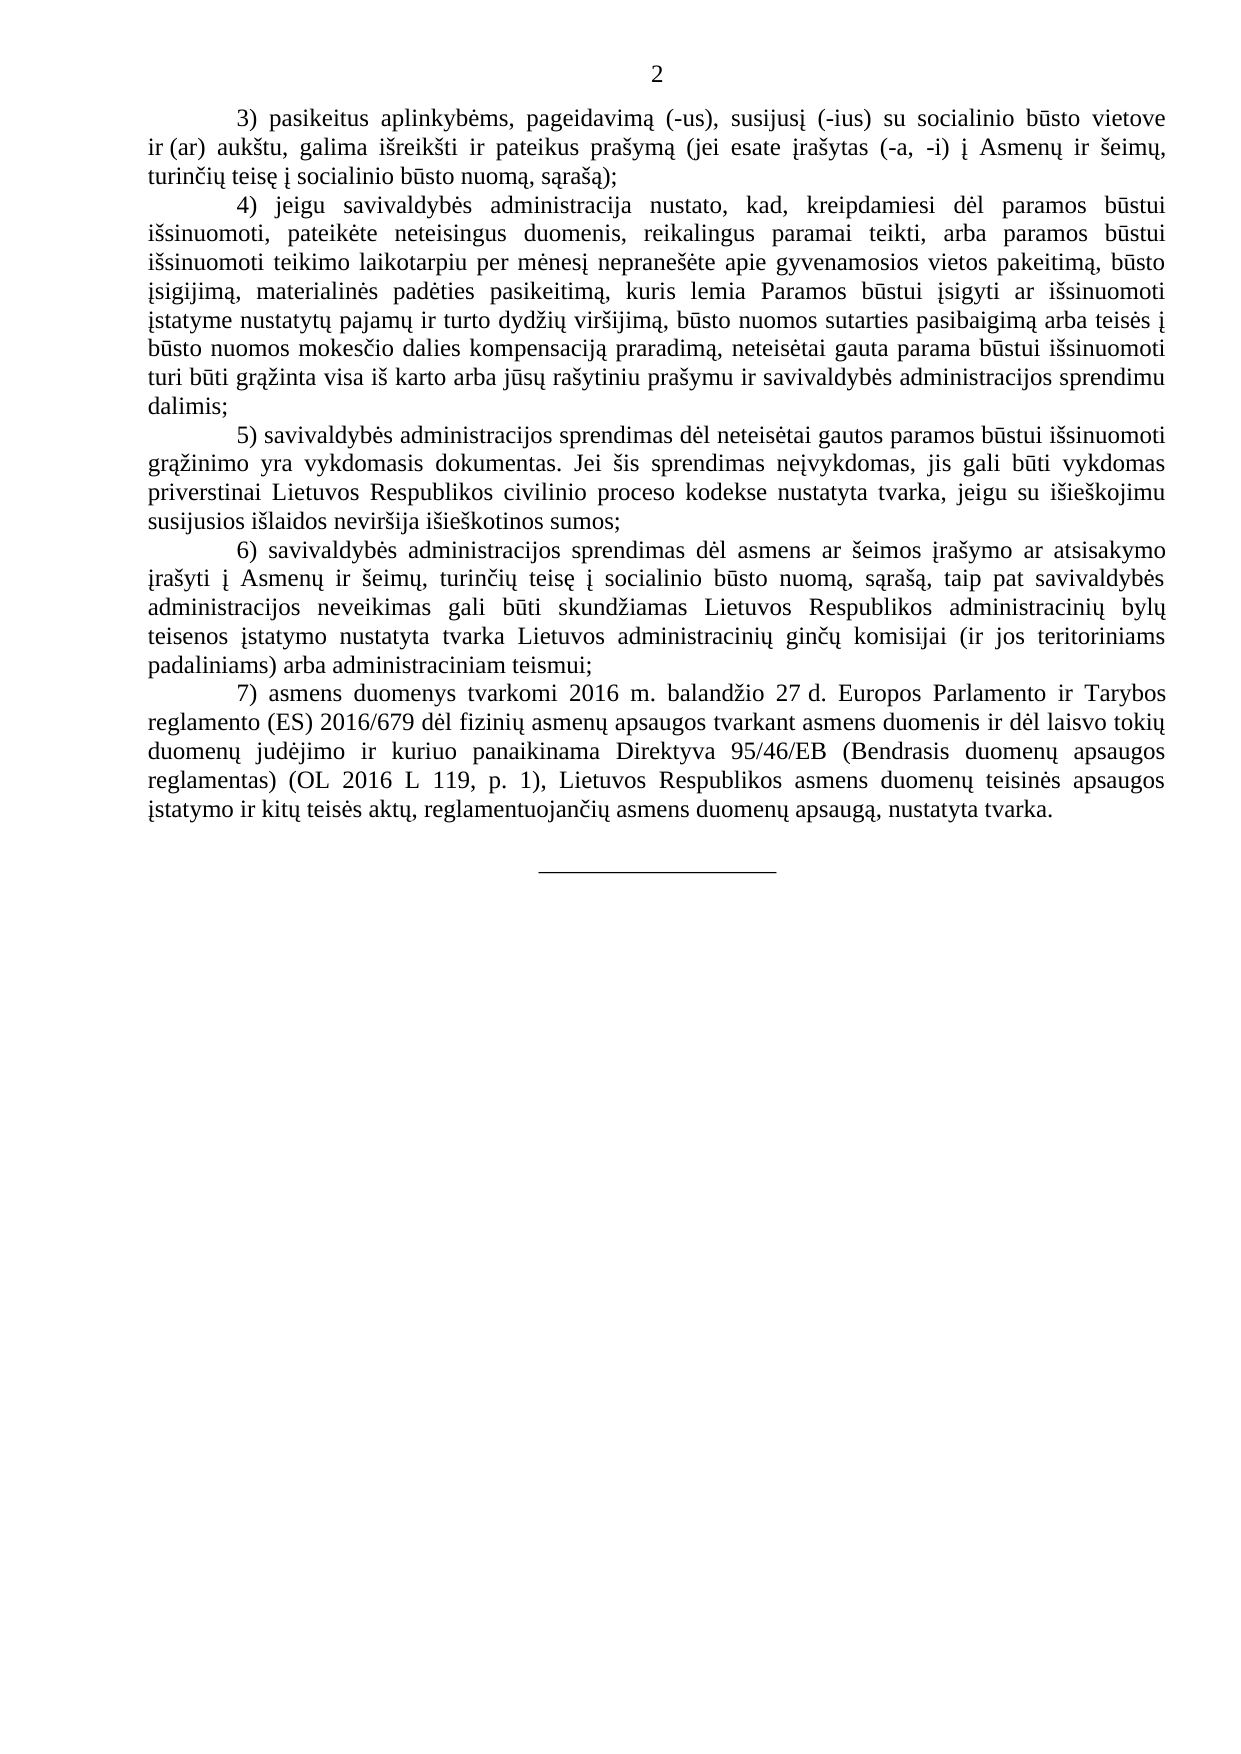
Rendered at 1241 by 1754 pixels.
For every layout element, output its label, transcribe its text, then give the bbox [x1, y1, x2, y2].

text ___________________ [148, 847, 1167, 876]
text 4) jeigu savivaldybės administracija nustato, kad, kreipdamiesi dėl paramos būstui išsinuomoti, pateikėte neteisingus duomenis, reikalingus paramai teikti, arba paramos būstui išsinuomoti teikimo laikotarpiu per mėnesį nepranešėte apie gyvenamosios vietos pakeitimą, būsto įsigijimą, materialinės padėties pasikeitimą, kuris lemia Paramos būstui įsigyti ar išsinuomoti įstatyme nustatytų pajamų ir turto dydžių viršijimą, būsto nuomos sutarties pasibaigimą arba teisės į būsto nuomos mokesčio dalies kompensaciją praradimą, neteisėtai gauta parama būstui išsinuomoti turi būti grąžinta visa iš karto arba jūsų rašytiniu prašymu ir savivaldybės administracijos sprendimu dalimis; [148, 190, 1167, 420]
text 6) savivaldybės administracijos sprendimas dėl asmens ar šeimos įrašymo ar atsisakymo įrašyti į Asmenų ir šeimų, turinčių teisę į socialinio būsto nuomą, sąrašą, taip pat savivaldybės administracijos neveikimas gali būti skundžiamas Lietuvos Respublikos administracinių bylų teisenos įstatymo nustatyta tvarka Lietuvos administracinių ginčų komisijai (ir jos teritoriniams padaliniams) arba administraciniam teismui; [148, 535, 1167, 678]
text 7) asmens duomenys tvarkomi 2016 m. balandžio 27 d. Europos Parlamento ir Tarybos reglamento (ES) 2016/679 dėl fizinių asmenų apsaugos tvarkant asmens duomenis ir dėl laisvo tokių duomenų judėjimo ir kuriuo panaikinama Direktyva 95/46/EB (Bendrasis duomenų apsaugos reglamentas) (OL 2016 L 119, p. 1), Lietuvos Respublikos asmens duomenų teisinės apsaugos įstatymo ir kitų teisės aktų, reglamentuojančių asmens duomenų apsaugą, nustatyta tvarka. [148, 678, 1167, 823]
text 5) savivaldybės administracijos sprendimas dėl neteisėtai gautos paramos būstui išsinuomoti grąžinimo yra vykdomasis dokumentas. Jei šis sprendimas neįvykdomas, jis gali būti vykdomas priverstinai Lietuvos Respublikos civilinio proceso kodekse nustatyta tvarka, jeigu su išieškojimu susijusios išlaidos neviršija išieškotinos sumos; [148, 420, 1167, 535]
text 3) pasikeitus aplinkybėms, pageidavimą (-us), susijusį (-ius) su socialinio būsto vietove ir (ar) aukštu, galima išreikšti ir pateikus prašymą (jei esate įrašytas (-a, ‑i) į Asmenų ir šeimų, turinčių teisę į socialinio būsto nuomą, sąrašą); [148, 103, 1167, 190]
